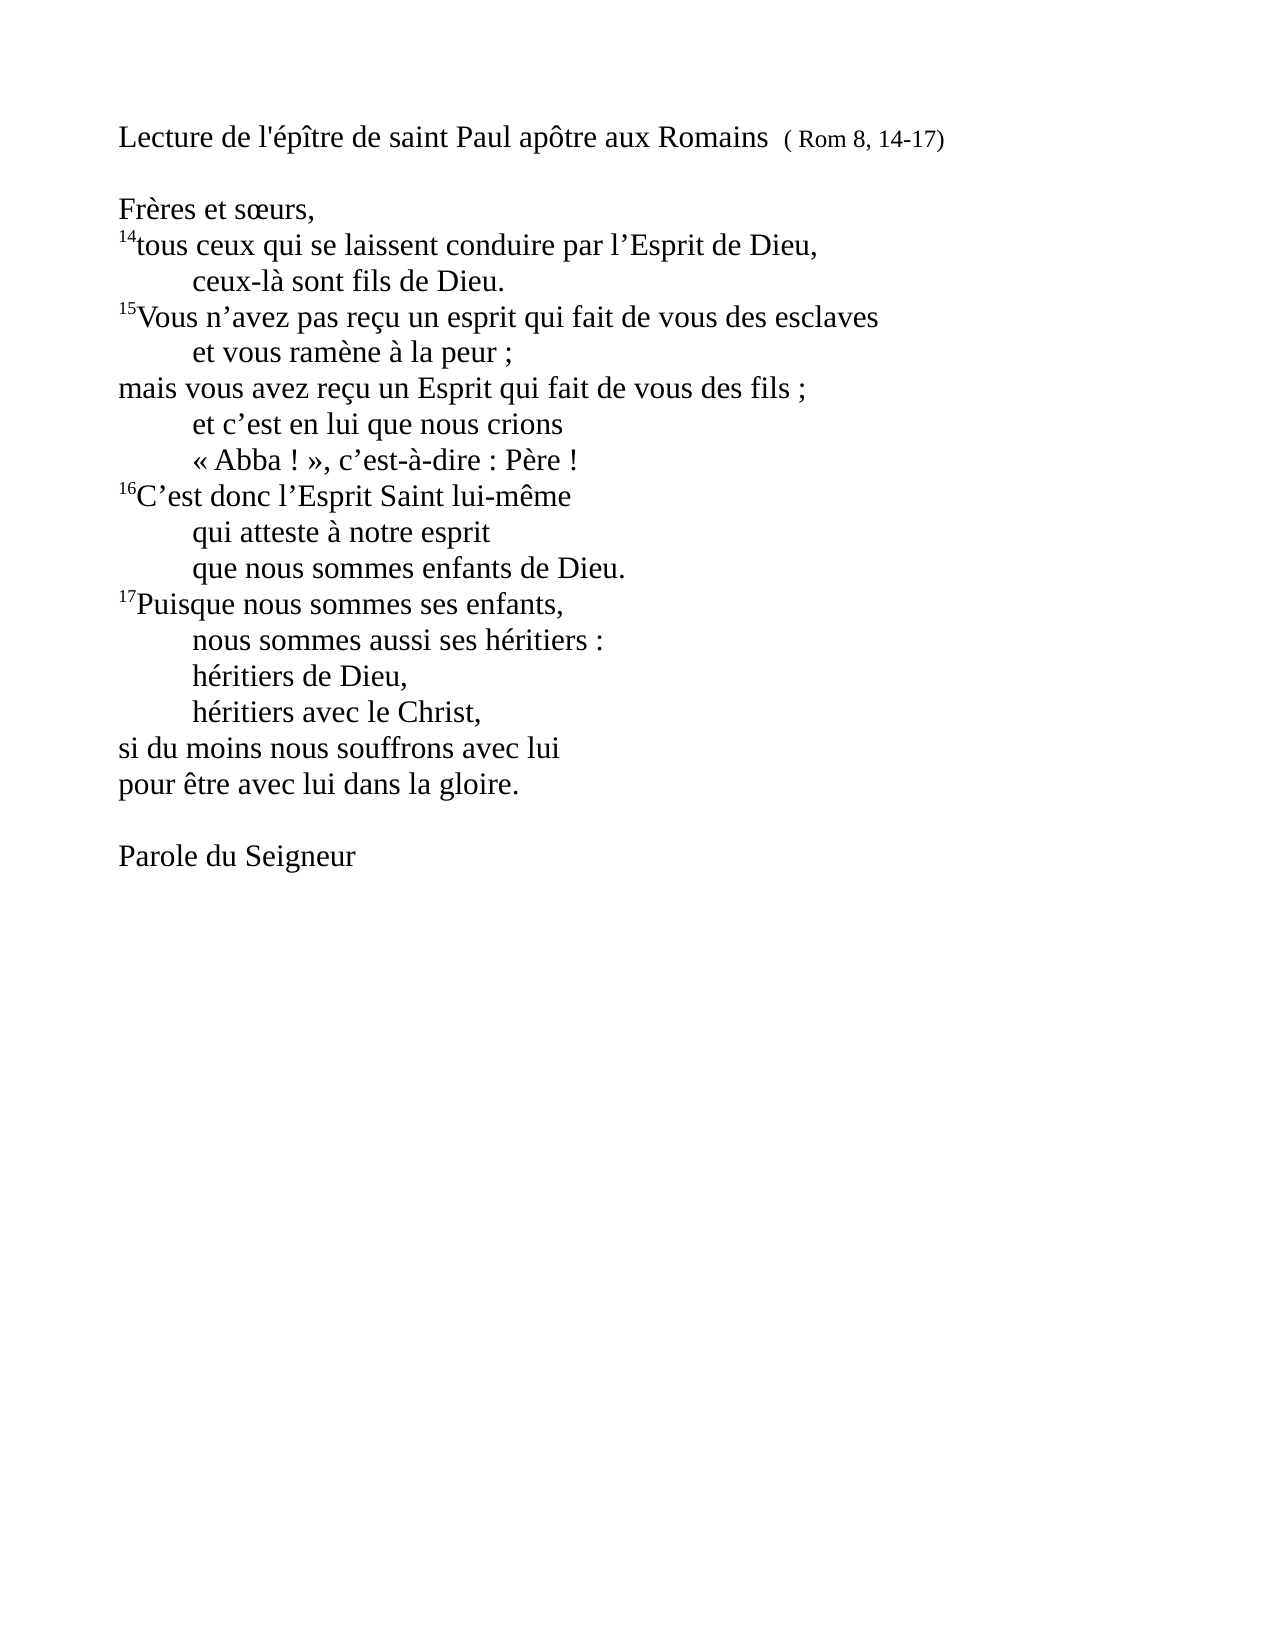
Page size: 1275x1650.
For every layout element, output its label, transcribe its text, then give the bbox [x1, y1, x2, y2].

text ceux-là sont fils de Dieu. [118, 262, 1157, 298]
text que nous sommes enfants de Dieu. [118, 549, 1157, 585]
text Frères et sœurs, [118, 190, 1157, 226]
text mais vous avez reçu un Esprit qui fait de vous des fils ; [118, 370, 1157, 406]
text 15Vous n’avez pas reçu un esprit qui fait de vous des esclaves [118, 298, 1157, 334]
text 17Puisque nous sommes ses enfants, [118, 585, 1157, 621]
text et c’est en lui que nous crions [118, 406, 1157, 442]
text si du moins nous souffrons avec lui [118, 729, 1157, 765]
text « Abba ! », c’est-à-dire : Père ! [118, 442, 1157, 477]
text 14tous ceux qui se laissent conduire par l’Esprit de Dieu, [118, 226, 1157, 262]
text pour être avec lui dans la gloire. [118, 765, 1157, 801]
text et vous ramène à la peur ; [118, 334, 1157, 370]
text qui atteste à notre esprit [118, 513, 1157, 549]
text Lecture de l'épître de saint Paul apôtre aux Romains ( Rom 8, 14-17) [118, 118, 1157, 154]
text 16C’est donc l’Esprit Saint lui-même [118, 477, 1157, 513]
text héritiers avec le Christ, [118, 693, 1157, 729]
text nous sommes aussi ses héritiers : [118, 621, 1157, 657]
text héritiers de Dieu, [118, 657, 1157, 693]
text Parole du Seigneur [118, 837, 1157, 873]
